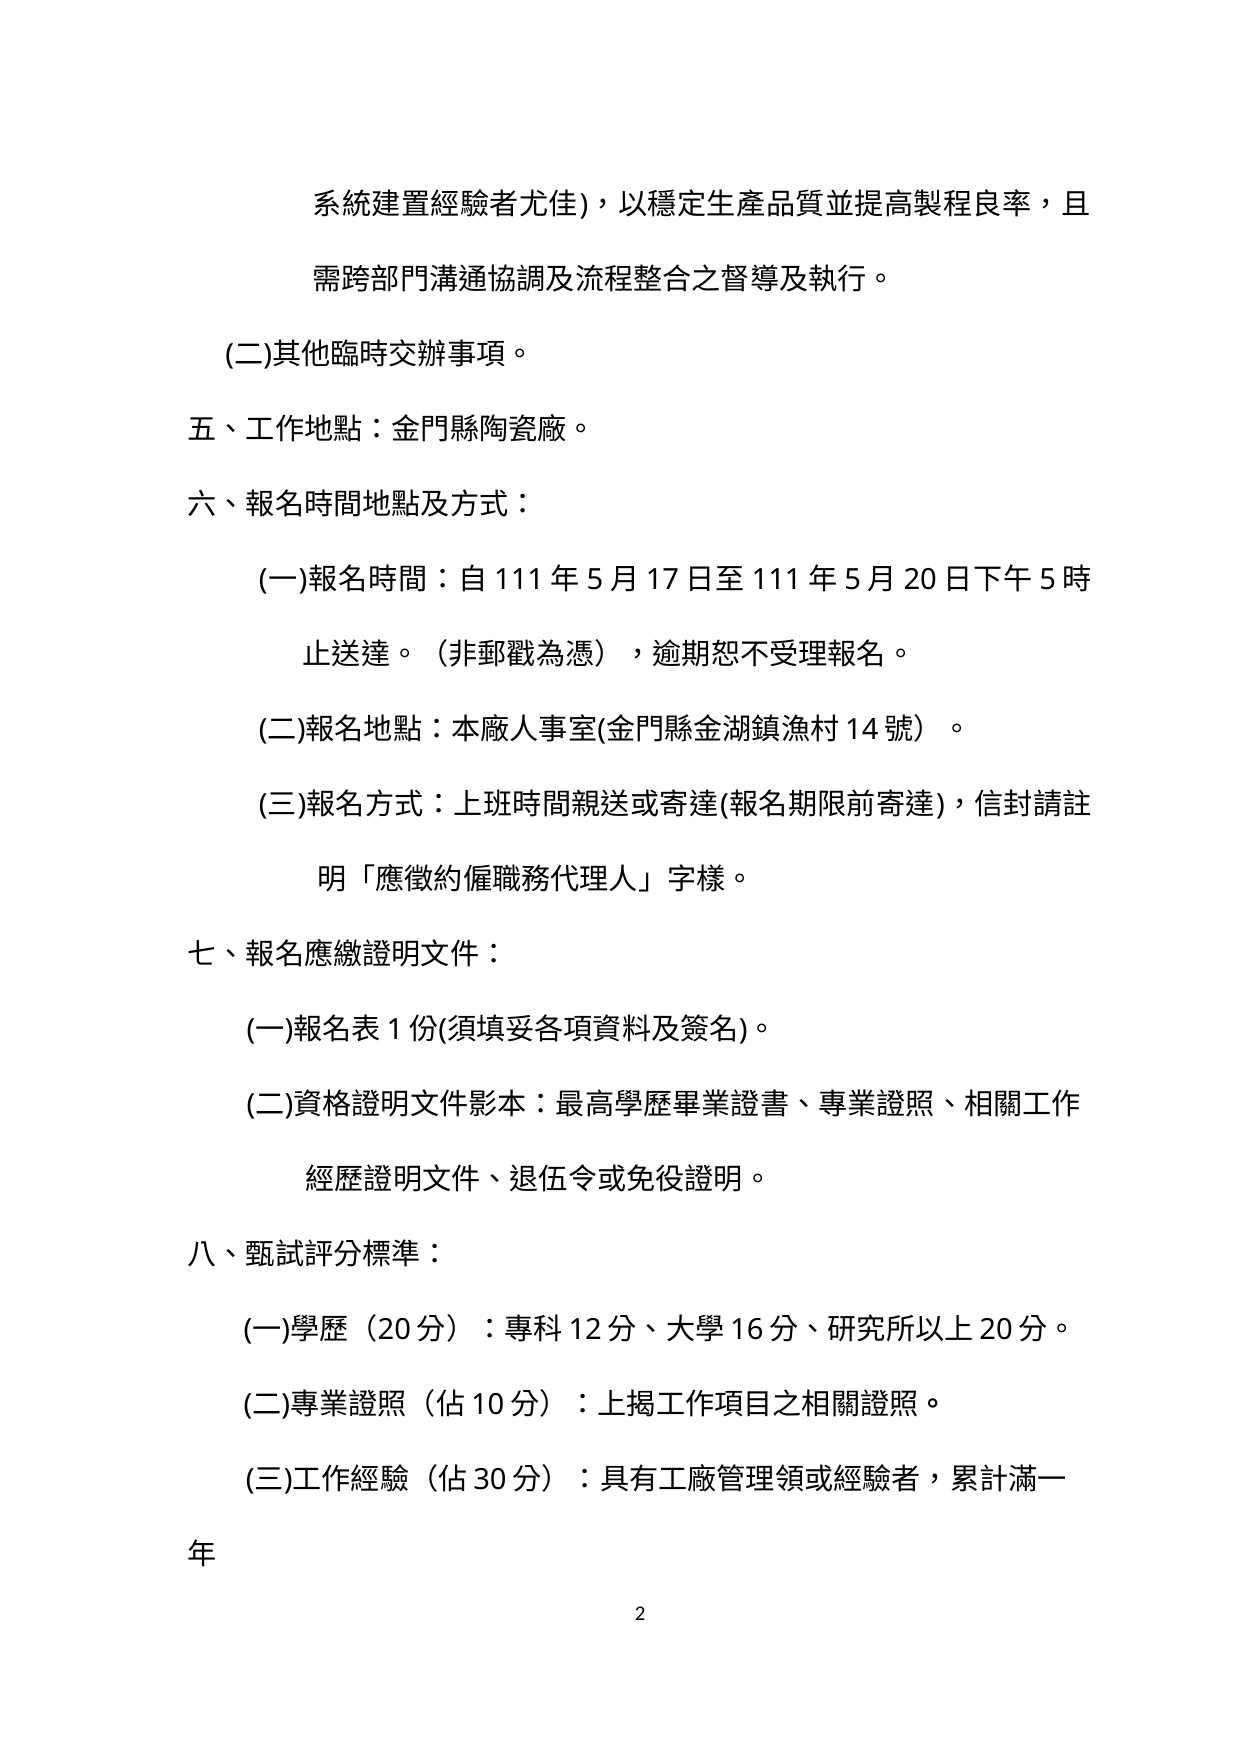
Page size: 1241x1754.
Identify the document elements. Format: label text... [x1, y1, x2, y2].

text 五、工作地點：金門縣陶瓷廠。 [187, 383, 1092, 458]
text (一)學歷（20分）：專科12分、大學16分、研究所以上20分。 [243, 1283, 1092, 1358]
text 系統建置經驗者尤佳)，以穩定生產品質並提高製程良率，且需跨部門溝通協調及流程整合之督導及執行。 [312, 158, 1092, 308]
text 七、報名應繳證明文件： [187, 908, 1092, 983]
text 六、報名時間地點及方式： [187, 458, 1092, 533]
text (二)其他臨時交辦事項。 [187, 308, 1092, 383]
text 八、甄試評分標準： [187, 1208, 1092, 1283]
text (二)資格證明文件影本：最高學歷畢業證書、專業證照、相關工作經歷證明文件、退伍令或免役證明。 [246, 1058, 1092, 1208]
text (二)報名地點：本廠人事室(金門縣金湖鎮漁村14號）。 [259, 683, 1092, 758]
text (一)報名時間：自111年5月17日至111年5月20日下午5時止送達。（非郵戳為憑），逾期恕不受理報名。 [259, 533, 1092, 683]
text (二)專業證照（佔10分）：上揭工作項目之相關證照。 [243, 1358, 1092, 1433]
text (一)報名表1份(須填妥各項資料及簽名)。 [246, 983, 1092, 1058]
text (三)工作經驗（佔30分）：具有工廠管理領或經驗者，累計滿一年 [187, 1433, 1092, 1583]
text (三)報名方式：上班時間親送或寄達(報名期限前寄達)，信封請註明「應徵約僱職務代理人」字樣。 [259, 758, 1092, 908]
